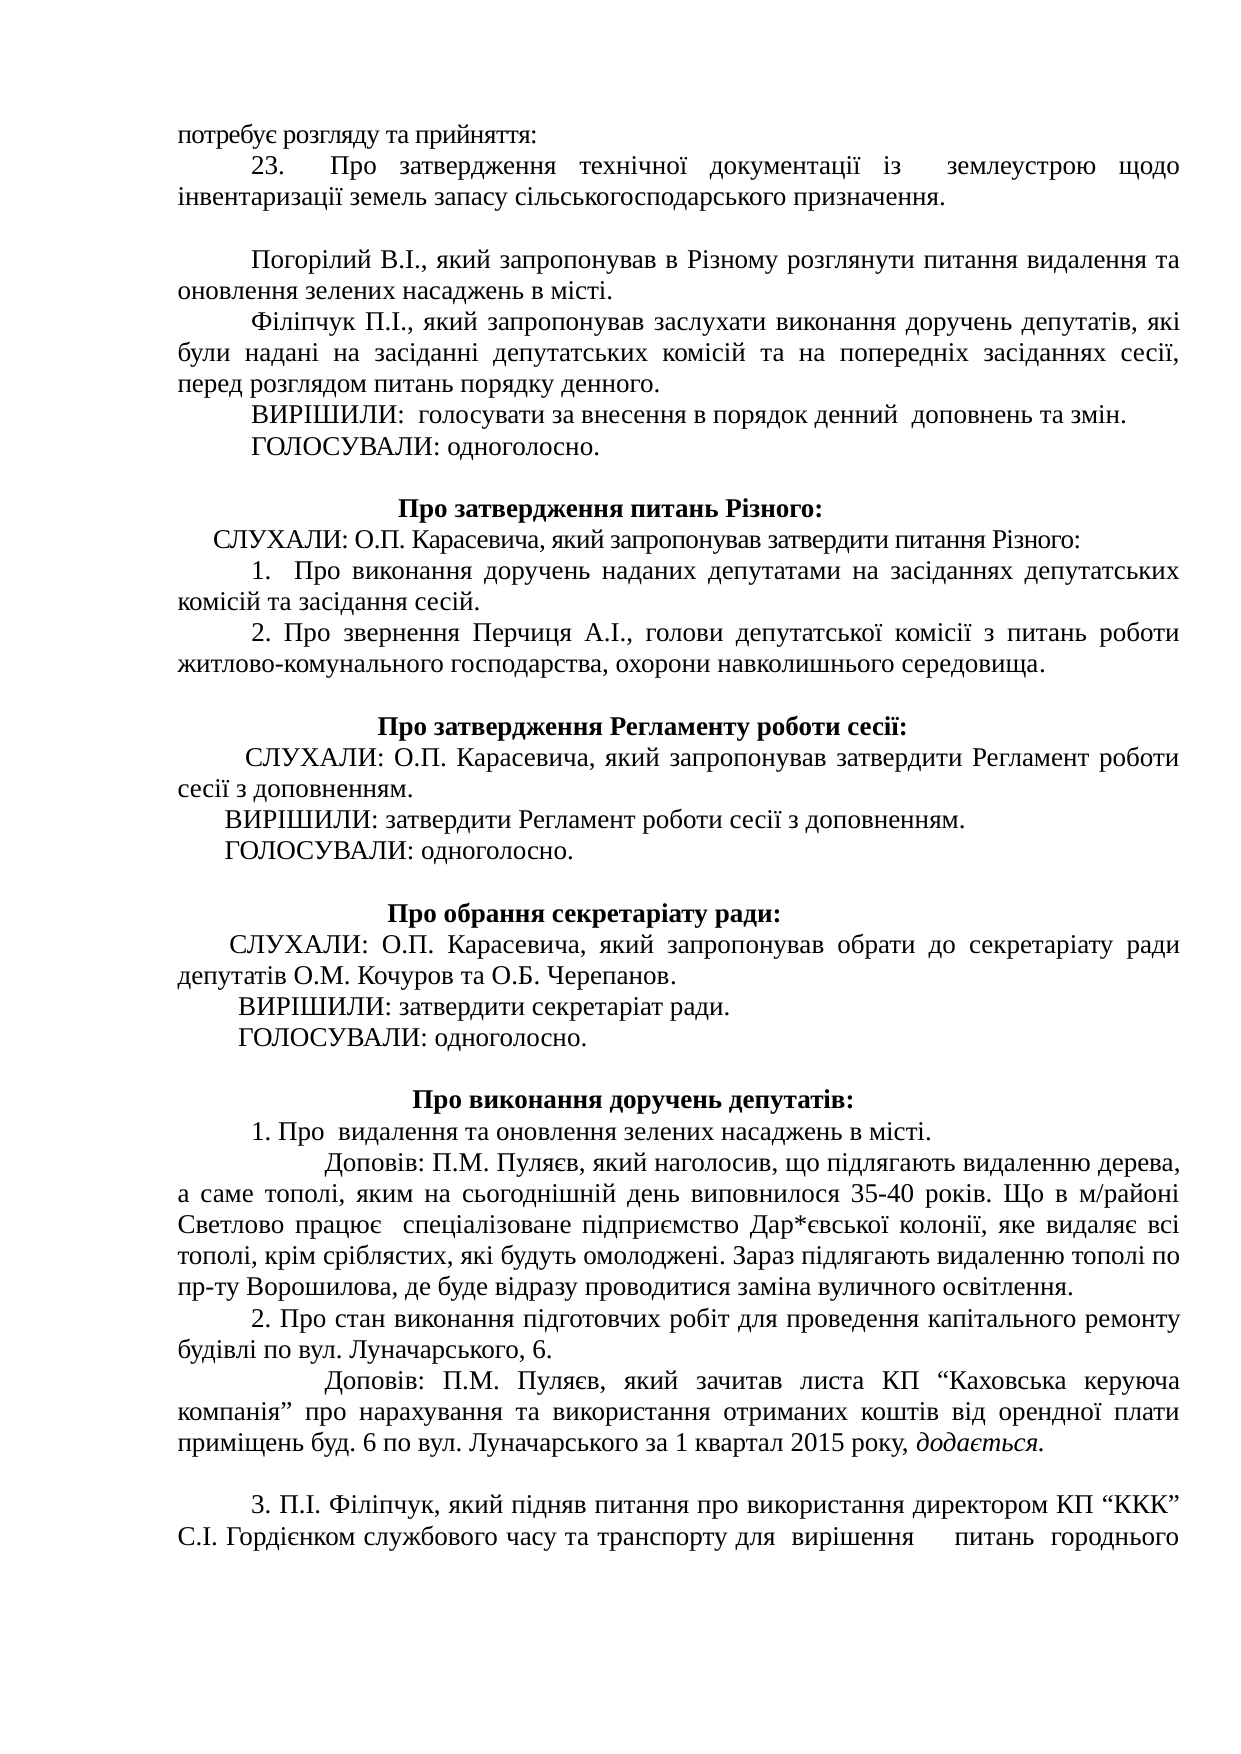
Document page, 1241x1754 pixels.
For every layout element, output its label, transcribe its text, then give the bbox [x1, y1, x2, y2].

text потребує розгляду та прийняття: [177, 118, 1181, 149]
text 1. Про видалення та оновлення зелених насаджень в місті. [177, 1115, 1181, 1146]
text 1. Про виконання доручень наданих депутатами на засіданнях депутатських комісій та засідання сесій. [177, 554, 1181, 616]
text Про обрання секретаріату ради: [177, 897, 1181, 928]
text Доповів: П.М. Пуляєв, який наголосив, що підлягають видаленню дерева, а саме тополі, яким на сьогоднішній день виповнилося 35-40 років. Що в м/районі Светлово працює спеціалізоване підприємство Дар*євської колонії, яке видаляє всі тополі, крім сріблястих, які будуть омолоджені. Зараз підлягають видаленню тополі по пр-ту Ворошилова, де буде відразу проводитися заміна вуличного освітлення. [177, 1146, 1181, 1302]
text ВИРІШИЛИ: затвердити секретаріат ради. [177, 990, 1181, 1021]
text ГОЛОСУВАЛИ: одноголосно. [177, 1021, 1181, 1052]
text ГОЛОСУВАЛИ: одноголосно. [177, 834, 1181, 866]
text Про затвердження питань Різного: [177, 492, 1181, 523]
text Погорілий В.І., який запропонував в Різному розглянути питання видалення та оновлення зелених насаджень в місті. [177, 243, 1181, 305]
text Доповів: П.М. Пуляєв, який зачитав листа КП “Каховська керуюча компанія” про нарахування та використання отриманих коштів від орендної плати приміщень буд. 6 по вул. Луначарського за 1 квартал 2015 року, додається. [177, 1364, 1181, 1457]
text 2. Про стан виконання підготовчих робіт для проведення капітального ремонту будівлі по вул. Луначарського, 6. [177, 1302, 1181, 1364]
text СЛУХАЛИ: О.П. Карасевича, який запропонував обрати до секретаріату ради депутатів О.М. Кочуров та О.Б. Черепанов. [177, 928, 1181, 990]
text ВИРІШИЛИ: затвердити Регламент роботи сесії з доповненням. [177, 803, 1181, 834]
list Про затвердження Регламенту роботи сесії: [137, 710, 1181, 741]
text 23. Про затвердження технічної документації із землеустрою щодо інвентаризації земель запасу сільськогосподарського призначення. [177, 149, 1181, 212]
text СЛУХАЛИ: О.П. Карасевича, який запропонував затвердити Регламент роботи сесії з доповненням. [177, 741, 1181, 803]
text 3. П.І. Філіпчук, який підняв питання про використання директором КП “ККК” С.І. Гордієнком службового часу та транспорту для вирішення питань городнього [177, 1488, 1181, 1551]
text СЛУХАЛИ: О.П. Карасевича, який запропонував затвердити питання Різного: [102, 523, 1181, 554]
text ВИРІШИЛИ: голосувати за внесення в порядок денний доповнень та змін. [177, 398, 1181, 429]
text ГОЛОСУВАЛИ: одноголосно. [177, 429, 1181, 461]
text 2. Про звернення Перчиця А.І., голови депутатської комісії з питань роботи житлово-комунального господарства, охорони навколишнього середовища. [177, 616, 1181, 679]
text Філіпчук П.І., який запропонував заслухати виконання доручень депутатів, які були надані на засіданні депутатських комісій та на попередніх засіданнях сесії, перед розглядом питань порядку денного. [177, 305, 1181, 398]
text Про виконання доручень депутатів: [177, 1084, 1181, 1115]
